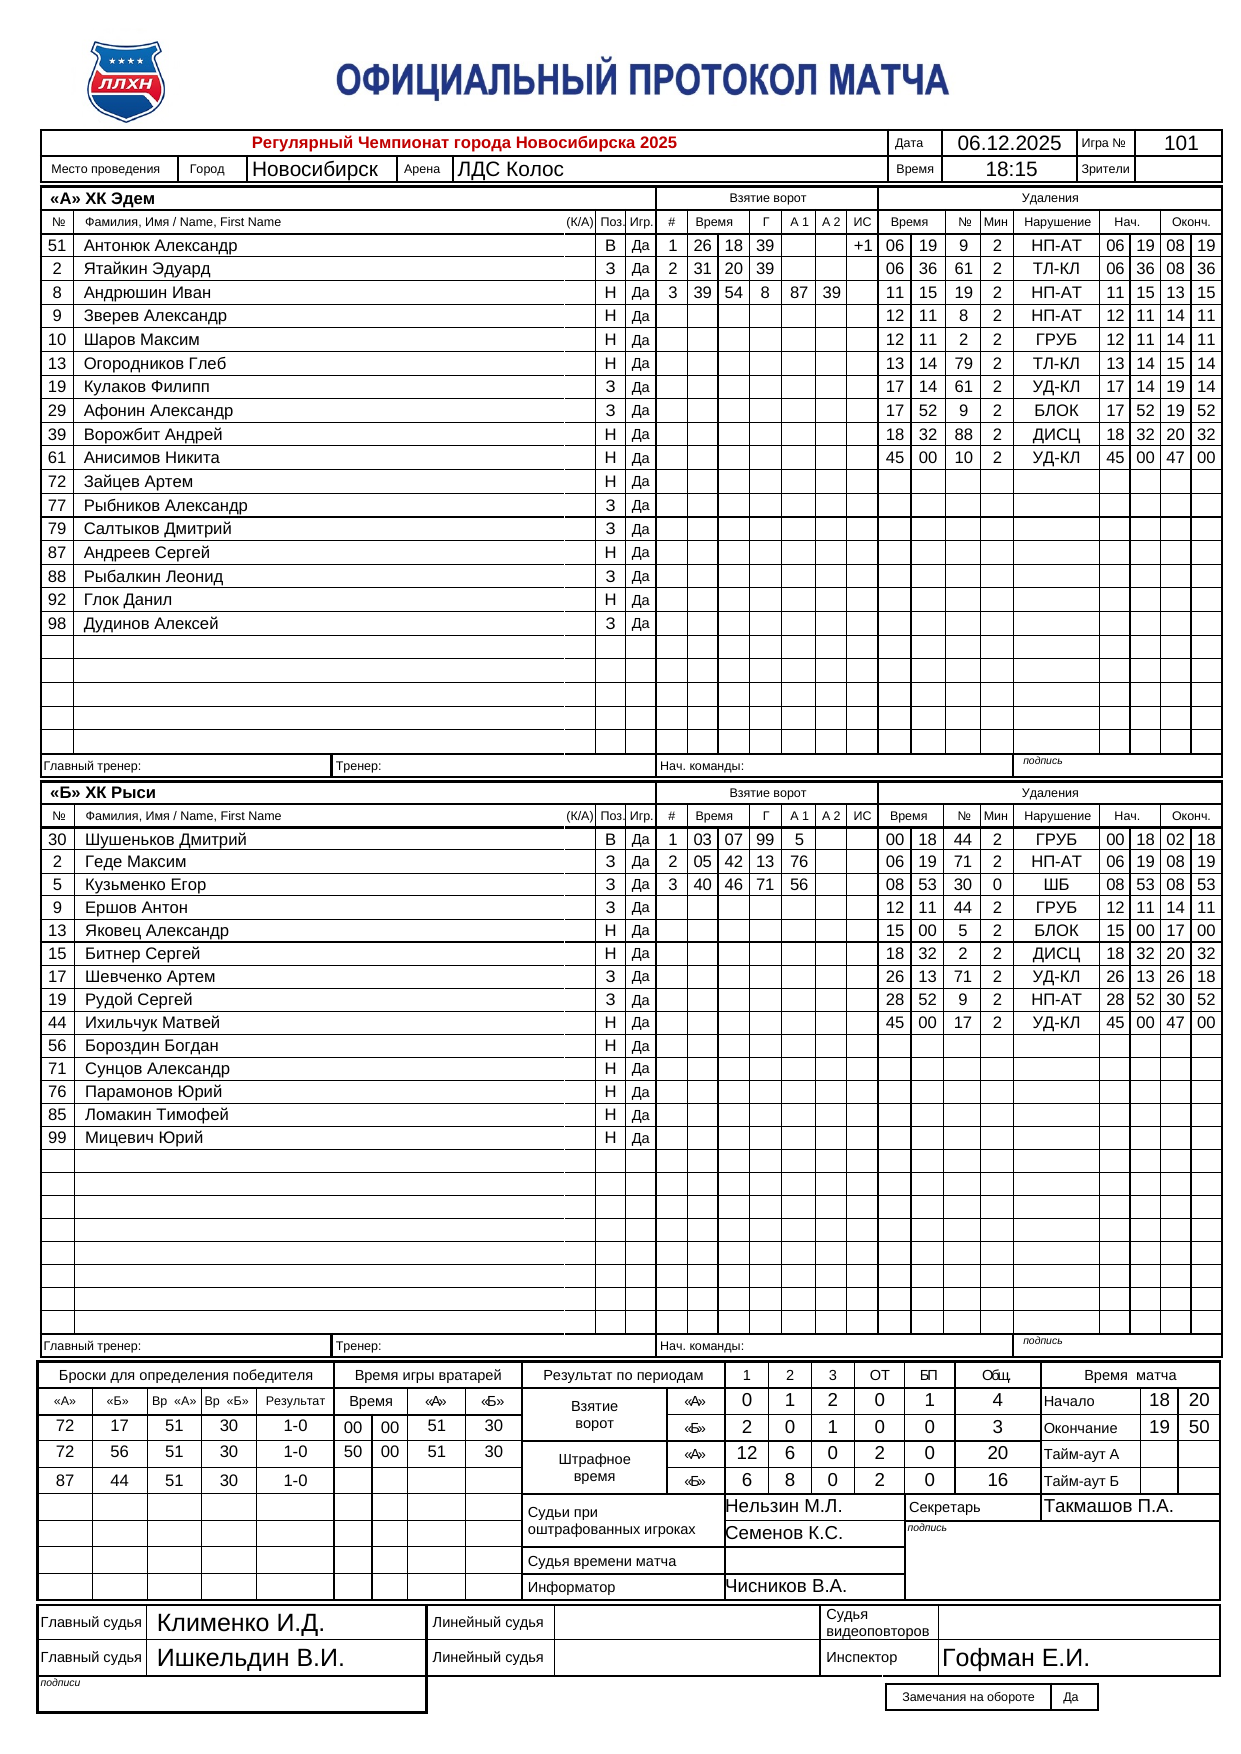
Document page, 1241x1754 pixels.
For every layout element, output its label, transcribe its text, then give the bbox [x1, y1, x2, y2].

table_cell [596, 707, 625, 729]
table_cell [847, 281, 877, 303]
table_cell [688, 1012, 717, 1033]
table_cell [1014, 1058, 1099, 1079]
table_cell [879, 541, 910, 564]
table_cell [946, 565, 980, 587]
table_cell [1014, 683, 1099, 706]
table_cell 56 [42, 1035, 74, 1057]
table_cell 13 [750, 850, 781, 872]
table_cell [946, 541, 980, 564]
table_cell [847, 588, 877, 611]
table_cell Игр. [626, 211, 655, 233]
table_cell 36 [1131, 257, 1160, 280]
table_cell Место проведения [42, 157, 177, 181]
table_cell [847, 399, 877, 422]
table_cell [1131, 1058, 1160, 1079]
table_cell [719, 896, 749, 918]
table_cell 17 [1100, 376, 1129, 398]
table_header 06.12.2025 [943, 131, 1076, 155]
table_cell [657, 565, 687, 587]
table_cell [428, 1677, 882, 1711]
table_cell [1014, 541, 1099, 564]
table_cell Н [596, 470, 625, 493]
table_header 3 [812, 1363, 854, 1387]
table_cell [981, 730, 1013, 753]
table_cell 30 [944, 874, 980, 895]
table_cell [946, 470, 980, 493]
table_cell [565, 874, 595, 895]
table_cell [42, 1311, 74, 1333]
table_cell Да [626, 1104, 655, 1126]
table_cell [1014, 707, 1099, 729]
table_cell 76 [782, 850, 815, 872]
table_cell [1192, 565, 1221, 587]
table_cell Нельзин М.Л. [726, 1495, 904, 1520]
table_cell Гофман Е.И. [939, 1640, 1219, 1675]
table_cell 10 [42, 328, 73, 351]
table_cell [657, 494, 687, 516]
table_cell 87 [782, 281, 815, 303]
table_cell [148, 1574, 201, 1599]
table_cell 2 [981, 235, 1013, 256]
table_cell «А» [39, 1389, 92, 1413]
table_cell З [596, 612, 625, 634]
table_cell [657, 920, 687, 941]
table_cell [565, 305, 595, 327]
table_cell [944, 1173, 980, 1195]
table_cell [657, 399, 687, 422]
table_cell [466, 1468, 521, 1493]
table_cell [257, 1574, 333, 1599]
table_cell А 2 [816, 805, 846, 826]
table_cell [879, 470, 910, 493]
table_cell [466, 1494, 521, 1520]
table_cell [1161, 1196, 1190, 1218]
table_cell [750, 305, 781, 327]
table_cell [847, 730, 877, 753]
table_cell 11 [879, 281, 910, 303]
table_cell [688, 989, 717, 1011]
table_cell [596, 1242, 625, 1264]
table_cell Андрюшин Иван [74, 281, 564, 303]
table_cell 00 [879, 829, 910, 849]
table_cell [816, 920, 846, 941]
table_cell Н [596, 920, 625, 941]
table_cell [981, 588, 1013, 611]
table_cell [1192, 1173, 1221, 1195]
table_cell Нач. команды: [657, 755, 1012, 776]
table_cell Мин [981, 805, 1013, 826]
table_header Игра № [1078, 131, 1134, 155]
table_cell [1131, 470, 1160, 493]
table_cell [782, 612, 815, 634]
table_cell [1192, 1035, 1221, 1057]
table_cell 45 [1100, 1012, 1129, 1033]
table_cell [657, 328, 687, 351]
table_cell [1131, 518, 1160, 540]
table_cell [981, 1127, 1013, 1149]
table_cell 11 [1131, 896, 1160, 918]
table_cell [912, 636, 945, 658]
table_cell [626, 636, 655, 658]
table_cell [782, 588, 815, 611]
table_cell Секретарь [906, 1495, 1040, 1520]
table_cell [42, 1265, 74, 1287]
table_cell Г [750, 211, 781, 233]
table_cell 39 [750, 257, 781, 280]
table_cell [847, 874, 877, 895]
table_cell 15 [42, 943, 74, 964]
table_cell [596, 1311, 625, 1333]
table_cell [373, 1574, 407, 1599]
table_cell [42, 730, 73, 753]
table_cell [657, 943, 687, 964]
table_cell [1131, 659, 1160, 682]
table_cell [946, 659, 980, 682]
table_cell [1141, 1468, 1177, 1493]
table_cell [1161, 518, 1190, 540]
table_cell 0 [905, 1468, 954, 1493]
table_cell 40 [688, 874, 717, 895]
table_cell [1100, 683, 1129, 706]
table_cell [879, 565, 910, 587]
table_cell [816, 352, 846, 374]
table_cell [750, 376, 781, 398]
table_cell 0 [855, 1415, 904, 1440]
table_cell [847, 612, 877, 634]
table_cell [1161, 612, 1190, 634]
table_cell [257, 1494, 333, 1520]
table_cell Время [889, 157, 941, 181]
table_cell [1161, 470, 1190, 493]
table_cell 85 [42, 1104, 74, 1126]
table_cell [75, 1173, 564, 1195]
table_cell [981, 494, 1013, 516]
table_cell [750, 683, 781, 706]
table_cell [879, 707, 910, 729]
table_cell 00 [912, 446, 945, 469]
table_cell 5 [42, 874, 74, 895]
table_cell [750, 1035, 781, 1057]
table_cell 13 [1131, 966, 1160, 987]
table_cell [782, 943, 815, 964]
table_cell [981, 683, 1013, 706]
table_cell [939, 1606, 1219, 1639]
table_cell [657, 1127, 687, 1149]
table_cell Чисников В.А. [726, 1575, 904, 1599]
table_cell [912, 1058, 943, 1079]
table_cell 16 [956, 1468, 1040, 1493]
table_cell [657, 423, 687, 445]
table_header Время матча [1042, 1363, 1219, 1387]
table_cell [719, 920, 749, 941]
table_cell 32 [1131, 943, 1160, 964]
table_cell [565, 541, 595, 564]
table_cell [1161, 1104, 1190, 1126]
table_cell [1100, 707, 1129, 729]
table_cell [879, 1242, 910, 1264]
table_header Удаления [879, 783, 1221, 803]
table_cell 1-0 [257, 1416, 333, 1440]
table_cell Зрители [1078, 157, 1134, 181]
table_cell 2 [981, 943, 1013, 964]
table_cell 1-0 [257, 1441, 333, 1467]
table_cell А 2 [816, 211, 846, 233]
table_cell Фамилия, Имя / Name, First Name [74, 211, 565, 233]
table_cell [1192, 730, 1221, 753]
table_cell Рыбников Александр [74, 494, 564, 516]
table_cell [912, 1311, 943, 1333]
table_cell [719, 1081, 749, 1103]
table_cell Нач. команды: [657, 1335, 1012, 1356]
table_cell [879, 730, 910, 753]
table_cell [373, 1468, 407, 1493]
table_cell [1100, 1104, 1129, 1126]
table_cell [1100, 1150, 1129, 1172]
table_cell [1131, 1035, 1160, 1057]
table_cell [816, 446, 846, 469]
table_cell [202, 1521, 256, 1546]
table_cell [912, 659, 945, 682]
table_cell 2 [855, 1442, 904, 1467]
table_cell 32 [912, 423, 945, 445]
table_cell Главный судья [39, 1606, 146, 1639]
table_cell [879, 1035, 910, 1057]
table_cell [879, 683, 910, 706]
table_cell 2 [981, 896, 1013, 918]
table_cell 2 [981, 989, 1013, 1011]
table_cell [946, 683, 980, 706]
table_cell 51 [148, 1468, 201, 1493]
table_cell [657, 1311, 687, 1333]
table_cell [981, 1288, 1013, 1310]
table_cell 00 [1192, 1012, 1221, 1033]
table_cell [1192, 1265, 1221, 1287]
table_cell Глок Данил [74, 588, 564, 611]
table_cell [565, 494, 595, 516]
table_cell [565, 683, 595, 706]
table_cell 36 [912, 257, 945, 280]
table_cell 42 [719, 850, 749, 872]
table_cell [816, 683, 846, 706]
table_cell [879, 1288, 910, 1310]
table_cell [816, 874, 846, 895]
table_cell Нарушение [1014, 211, 1099, 233]
table_cell 2 [981, 328, 1013, 351]
table_cell 45 [879, 1012, 910, 1033]
table_cell [1192, 1081, 1221, 1103]
table_cell [657, 707, 687, 729]
table_cell [565, 659, 595, 682]
table_cell [688, 1242, 717, 1264]
table_cell [981, 1058, 1013, 1079]
table_cell [912, 494, 945, 516]
table_cell подпись [1014, 1335, 1221, 1356]
table_cell [626, 1196, 655, 1218]
table_cell [816, 399, 846, 422]
table_cell «А» [668, 1389, 724, 1413]
table_cell [981, 565, 1013, 587]
table_cell [750, 446, 781, 469]
table_cell 20 [1179, 1389, 1219, 1413]
table_cell [847, 920, 877, 941]
table_cell [944, 1058, 980, 1079]
table_cell [1131, 1081, 1160, 1103]
table_cell [782, 966, 815, 987]
table_cell Зайцев Артем [74, 470, 564, 493]
table_cell [1161, 1173, 1190, 1195]
table_cell [879, 494, 910, 516]
table_cell [1100, 1196, 1129, 1218]
table_cell [981, 659, 1013, 682]
table_cell Да [626, 541, 655, 564]
table_cell Да [626, 612, 655, 634]
table_cell 14 [1161, 305, 1190, 327]
table_cell [816, 896, 846, 918]
table_cell [1161, 1150, 1190, 1172]
table_header Да [1052, 1685, 1097, 1709]
table_cell [688, 636, 717, 658]
table_cell Сунцов Александр [75, 1058, 564, 1079]
table_cell ДИСЦ [1014, 943, 1099, 964]
table_cell [816, 730, 846, 753]
table_cell [782, 235, 815, 256]
table_cell 15 [1192, 281, 1221, 303]
table_cell [782, 541, 815, 564]
table_cell [750, 494, 781, 516]
table_cell [816, 1173, 846, 1195]
table_cell [879, 1127, 910, 1149]
table_cell Да [626, 1012, 655, 1033]
table_cell 18 [1192, 829, 1221, 849]
table_cell [626, 1288, 655, 1310]
table_cell 47 [1161, 446, 1190, 469]
table_cell [1014, 1127, 1099, 1149]
table_cell [335, 1547, 371, 1573]
table_cell [946, 588, 980, 611]
table_cell 19 [1192, 850, 1221, 872]
table_cell Начало [1042, 1389, 1140, 1413]
table_cell [596, 1265, 625, 1287]
table_cell 2 [981, 305, 1013, 327]
table_cell 13 [42, 352, 73, 374]
table_cell [565, 850, 595, 872]
table_cell 12 [726, 1442, 768, 1467]
table_cell [879, 1265, 910, 1287]
table_cell [847, 1150, 877, 1172]
table_cell [847, 328, 877, 351]
table_cell [565, 730, 595, 753]
table_cell 71 [750, 874, 781, 895]
table_cell Нарушение [1014, 805, 1099, 826]
table_cell [847, 541, 877, 564]
table_cell [565, 1219, 595, 1241]
table_cell [1131, 707, 1160, 729]
table_cell Игр. [626, 805, 655, 826]
table_cell [408, 1574, 465, 1599]
table_cell [42, 1219, 74, 1241]
table_cell [750, 1242, 781, 1264]
table_cell [782, 518, 815, 540]
table_cell [565, 1104, 595, 1126]
table_cell 2 [981, 257, 1013, 280]
table_cell [75, 1311, 564, 1333]
table_cell «Б» [93, 1389, 147, 1413]
table_cell [750, 588, 781, 611]
table_cell [688, 328, 717, 351]
table_cell 52 [1131, 989, 1160, 1011]
table_cell 19 [912, 850, 943, 872]
table_cell [719, 305, 749, 327]
table_cell 18 [879, 423, 910, 445]
table_cell [42, 683, 73, 706]
table_cell [912, 1196, 943, 1218]
table_cell [1099, 1682, 1220, 1711]
table_cell [1161, 588, 1190, 611]
table_cell [1100, 565, 1129, 587]
table_cell [626, 1311, 655, 1333]
table_cell [1014, 1288, 1099, 1310]
table_cell 99 [750, 829, 781, 849]
table_cell [1161, 1081, 1190, 1103]
table_cell З [596, 850, 625, 872]
table_cell [596, 1196, 625, 1218]
table_cell [782, 565, 815, 587]
table_cell [719, 1196, 749, 1218]
table_cell [1131, 1311, 1160, 1333]
table_cell [257, 1521, 333, 1546]
table_cell [688, 1058, 717, 1079]
table_cell [657, 470, 687, 493]
table_cell Главный судья [39, 1640, 146, 1675]
table_cell [782, 1104, 815, 1126]
table_cell Шевченко Артем [75, 966, 564, 987]
table_cell [944, 1288, 980, 1310]
table_cell [847, 989, 877, 1011]
table_cell [93, 1521, 147, 1546]
table_cell # [657, 211, 687, 233]
table_cell [565, 829, 595, 849]
table_cell [1014, 1104, 1099, 1126]
table_cell 51 [42, 235, 73, 256]
table_cell [1161, 636, 1190, 658]
table_cell [565, 966, 595, 987]
table_cell 2 [981, 446, 1013, 469]
table_cell [944, 1081, 980, 1103]
table_cell З [596, 565, 625, 587]
table_cell [657, 305, 687, 327]
table_cell Анисимов Никита [74, 446, 564, 469]
table_cell УД-КЛ [1014, 376, 1099, 398]
table_cell [944, 1265, 980, 1287]
table_cell [565, 1196, 595, 1218]
table_cell [782, 920, 815, 941]
table_cell [944, 1127, 980, 1149]
table_cell 0 [769, 1415, 811, 1440]
table_cell 2 [981, 966, 1013, 987]
table_cell [816, 1311, 846, 1333]
table_cell Кузьменко Егор [75, 874, 564, 895]
table_cell 9 [42, 896, 74, 918]
table_cell А 1 [782, 211, 815, 233]
table_cell [719, 1265, 749, 1287]
table_cell [657, 896, 687, 918]
table_cell [74, 683, 564, 706]
table_cell 20 [1161, 423, 1190, 445]
table_cell [912, 1219, 943, 1241]
table_cell [657, 612, 687, 634]
table_cell [816, 423, 846, 445]
table_cell [657, 1081, 687, 1103]
table_cell УД-КЛ [1014, 966, 1099, 987]
table_cell Огородников Глеб [74, 352, 564, 374]
table_cell 00 [335, 1416, 371, 1440]
table_cell подпись [1014, 755, 1221, 776]
table_cell 9 [42, 305, 73, 327]
table_cell [750, 352, 781, 374]
table_cell [782, 494, 815, 516]
table_cell [657, 1173, 687, 1195]
table_cell 61 [946, 376, 980, 398]
table_cell 06 [879, 257, 910, 280]
table_cell [74, 730, 564, 753]
table_cell 2 [981, 850, 1013, 872]
table_cell 08 [1161, 874, 1190, 895]
table_cell [847, 257, 877, 280]
table_cell 2 [657, 850, 687, 872]
table_cell Оконч. [1161, 211, 1221, 233]
table_cell [626, 1265, 655, 1287]
table_cell [1192, 494, 1221, 516]
table_cell [981, 1173, 1013, 1195]
table_cell [1192, 541, 1221, 564]
table_cell Н [596, 328, 625, 351]
table_cell [981, 707, 1013, 729]
table_cell [981, 470, 1013, 493]
table_cell [93, 1574, 147, 1599]
table_cell 92 [42, 588, 73, 611]
table_cell 76 [42, 1081, 74, 1103]
table_cell [565, 943, 595, 964]
table_cell [750, 399, 781, 422]
table_cell [847, 518, 877, 540]
table_cell [816, 636, 846, 658]
table_cell [1131, 1242, 1160, 1264]
table_cell 0 [812, 1468, 854, 1493]
table_cell Да [626, 352, 655, 374]
table_cell З [596, 966, 625, 987]
table_cell Поз. [596, 805, 625, 826]
table_cell [1014, 1035, 1099, 1057]
table_cell [657, 518, 687, 540]
table_cell [879, 659, 910, 682]
table_cell [626, 1173, 655, 1195]
table_cell [816, 1127, 846, 1149]
table_cell 08 [1100, 874, 1129, 895]
table_cell [1014, 494, 1099, 516]
table_cell 52 [1131, 399, 1160, 422]
table_cell Арена [398, 157, 452, 181]
table_cell 79 [946, 352, 980, 374]
table_cell [39, 1547, 92, 1573]
table_cell [816, 1058, 846, 1079]
table_cell Тайм-аут Б [1042, 1468, 1140, 1493]
table_cell Н [596, 305, 625, 327]
table_cell [657, 376, 687, 398]
table_cell Да [626, 1081, 655, 1103]
table_cell [782, 636, 815, 658]
table_cell [879, 1104, 910, 1126]
table_cell [688, 1265, 717, 1287]
table_cell [1014, 1196, 1099, 1218]
table_cell [688, 565, 717, 587]
table_cell [688, 966, 717, 987]
table_cell [1100, 1035, 1129, 1057]
table_cell +1 [847, 235, 877, 256]
table_cell 06 [879, 235, 910, 256]
table_cell 53 [912, 874, 943, 895]
table_cell [688, 423, 717, 445]
table_cell 26 [1161, 966, 1190, 987]
table_cell 28 [879, 989, 910, 1011]
table_cell [1161, 541, 1190, 564]
table_cell 2 [944, 943, 980, 964]
table_cell «А» [668, 1442, 724, 1467]
table_cell [408, 1521, 465, 1546]
table_cell З [596, 257, 625, 280]
table_cell [750, 612, 781, 634]
table_cell [688, 896, 717, 918]
table_cell [1131, 1150, 1160, 1172]
table_cell 30 [202, 1441, 256, 1467]
table_cell [688, 446, 717, 469]
table_cell [688, 1311, 717, 1333]
table_cell [42, 1150, 74, 1172]
table_cell [1161, 1058, 1190, 1079]
table_cell Тайм-аут А [1042, 1441, 1140, 1467]
table_cell 71 [944, 850, 980, 872]
table_cell [466, 1521, 521, 1546]
table_cell 00 [1100, 829, 1129, 849]
table_cell [657, 1196, 687, 1218]
table_cell [816, 612, 846, 634]
table_cell [39, 1521, 92, 1546]
table_cell [1131, 588, 1160, 611]
table_cell [565, 376, 595, 398]
table_cell Вр «Б» [202, 1389, 256, 1413]
table_cell [782, 305, 815, 327]
table_cell [750, 541, 781, 564]
table_cell 32 [1192, 943, 1221, 964]
table_cell [1161, 1219, 1190, 1241]
table_cell [981, 1081, 1013, 1103]
table_cell [1014, 1219, 1099, 1241]
table_cell [719, 1127, 749, 1149]
table_cell [42, 1242, 74, 1264]
table_cell [816, 565, 846, 587]
table_cell Н [596, 588, 625, 611]
table_cell [912, 1035, 943, 1057]
table_cell [847, 305, 877, 327]
table_cell 2 [981, 423, 1013, 445]
table_cell 00 [1131, 1012, 1160, 1033]
table_header Время игры вратарей [335, 1363, 521, 1387]
table_cell [75, 1242, 564, 1264]
table_cell Главный тренер: [42, 1335, 330, 1356]
table_cell Н [596, 446, 625, 469]
table_cell 14 [1161, 896, 1190, 918]
table_cell [688, 1196, 717, 1218]
table_cell 47 [1161, 1012, 1190, 1033]
table_cell [688, 376, 717, 398]
table_header Регулярный Чемпионат города Новосибирска 2025 [42, 131, 887, 155]
table_cell № [946, 211, 980, 233]
table_cell [373, 1547, 407, 1573]
table_cell [879, 1219, 910, 1241]
table_cell 32 [1131, 423, 1160, 445]
table_cell [816, 1242, 846, 1264]
table_cell 2 [42, 850, 74, 872]
table_cell [74, 707, 564, 729]
table_cell 19 [1161, 376, 1190, 398]
table_cell [39, 1574, 92, 1599]
table_cell 2 [981, 829, 1013, 849]
table_cell 46 [719, 874, 749, 895]
table_cell [750, 518, 781, 540]
table_cell [750, 1058, 781, 1079]
table_cell [1179, 1441, 1219, 1467]
table_cell [912, 1081, 943, 1103]
table_cell [596, 683, 625, 706]
table_cell 56 [782, 874, 815, 895]
table_cell [1100, 612, 1129, 634]
table_cell [565, 920, 595, 941]
table_cell № [944, 805, 980, 826]
table_cell [565, 470, 595, 493]
table_cell [847, 1058, 877, 1079]
table_cell [657, 1265, 687, 1287]
table_cell 17 [42, 966, 74, 987]
table_cell [1161, 1127, 1190, 1149]
table_cell [719, 1104, 749, 1126]
table_cell Андреев Сергей [74, 541, 564, 564]
table_cell «Б » [466, 1389, 521, 1413]
table_cell [847, 494, 877, 516]
table_cell [1141, 1441, 1177, 1467]
table_cell [750, 1265, 781, 1287]
table_cell З [596, 896, 625, 918]
table_cell Н [596, 1127, 625, 1149]
table_cell 61 [42, 446, 73, 469]
table_cell Окончание [1042, 1415, 1140, 1440]
table_cell Нач. [1100, 211, 1160, 233]
table_cell [1100, 659, 1129, 682]
table_cell [847, 470, 877, 493]
table_cell [719, 659, 749, 682]
table_cell 2 [981, 376, 1013, 398]
table_cell [1161, 683, 1190, 706]
table_cell [688, 541, 717, 564]
table_cell [335, 1468, 371, 1493]
table_cell [565, 423, 595, 445]
table_cell Судьи при оштрафованных игроках [523, 1495, 724, 1546]
table_cell Такмашов П.А. [1042, 1495, 1219, 1520]
table_cell ДИСЦ [1014, 423, 1099, 445]
table_cell ГРУБ [1014, 896, 1099, 918]
table_cell 06 [1100, 850, 1129, 872]
table_cell 14 [912, 352, 945, 374]
table_cell [335, 1521, 371, 1546]
table_cell [912, 1127, 943, 1149]
table_cell [750, 1311, 781, 1333]
table_cell [688, 612, 717, 634]
table_cell [750, 1288, 781, 1310]
table_cell Да [626, 829, 655, 849]
table_cell Геде Максим [75, 850, 564, 872]
table_header 101 [1136, 131, 1221, 155]
table_cell НП-АТ [1014, 305, 1099, 327]
table_cell [719, 683, 749, 706]
table_cell Оконч. [1161, 805, 1221, 826]
table_cell [912, 1265, 943, 1287]
table_cell [596, 1150, 625, 1172]
table_cell [1131, 494, 1160, 516]
table_cell 1 [905, 1389, 954, 1413]
table_cell [847, 1035, 877, 1057]
table_cell 12 [879, 896, 910, 918]
table_cell [42, 636, 73, 658]
table_cell [1100, 1058, 1129, 1079]
table_cell Судья видеоповторов [821, 1606, 938, 1639]
table_cell Результат [257, 1389, 333, 1413]
table_cell 52 [1192, 989, 1221, 1011]
table_cell Дудинов Алексей [74, 612, 564, 634]
table_cell 88 [946, 423, 980, 445]
table_cell [1014, 612, 1099, 634]
table_cell Информатор [523, 1575, 724, 1599]
table_cell [565, 1173, 595, 1195]
table_cell ШБ [1014, 874, 1099, 895]
table_cell [688, 1219, 717, 1241]
table_header Взятие ворот [657, 783, 877, 803]
table_cell [782, 257, 815, 280]
table_cell [1131, 541, 1160, 564]
table_cell [565, 518, 595, 540]
table_cell [847, 1242, 877, 1264]
table_cell [946, 730, 980, 753]
table_cell З [596, 494, 625, 516]
table_cell [847, 1311, 877, 1333]
table_cell [719, 588, 749, 611]
table_cell [946, 636, 980, 658]
table_cell 15 [912, 281, 945, 303]
table_cell [565, 1012, 595, 1033]
table_cell [816, 707, 846, 729]
table_cell [1014, 1242, 1099, 1264]
table_cell [1100, 1127, 1129, 1149]
table_cell [466, 1547, 521, 1573]
table_cell [816, 1012, 846, 1033]
table_cell [782, 446, 815, 469]
table_cell [946, 612, 980, 634]
table_cell 17 [93, 1416, 147, 1440]
table_cell 14 [1192, 352, 1221, 374]
table_cell 00 [373, 1416, 407, 1440]
table_cell 51 [148, 1441, 201, 1467]
table_cell [1131, 1196, 1160, 1218]
table_cell [596, 1219, 625, 1241]
table_cell Да [626, 494, 655, 516]
table_cell Бороздин Богдан [75, 1035, 564, 1057]
table_cell 52 [912, 989, 943, 1011]
table_cell [750, 423, 781, 445]
table_cell [565, 989, 595, 1011]
table_cell [1131, 683, 1160, 706]
table_cell [750, 328, 781, 351]
table_cell [1014, 636, 1099, 658]
table_cell Ломакин Тимофей [75, 1104, 564, 1126]
table_cell [93, 1494, 147, 1520]
table_cell [782, 423, 815, 445]
table_cell [1192, 1311, 1221, 1333]
table_cell [719, 541, 749, 564]
table_cell [75, 1265, 564, 1287]
table_cell Да [626, 518, 655, 540]
table_cell [944, 1150, 980, 1172]
table_cell [981, 1242, 1013, 1264]
table_cell [74, 659, 564, 682]
table_cell 00 [1192, 446, 1221, 469]
table_cell [847, 659, 877, 682]
table_cell [816, 829, 846, 849]
table_cell [1192, 1219, 1221, 1241]
table_cell [75, 1219, 564, 1241]
table_cell # [657, 805, 687, 826]
table_cell 03 [688, 829, 717, 849]
table_cell Семенов К.С. [726, 1521, 904, 1546]
table_cell Да [626, 376, 655, 398]
table_cell [847, 1081, 877, 1103]
table_cell [565, 636, 595, 658]
table_cell [782, 896, 815, 918]
table_cell 11 [912, 328, 945, 351]
table_cell [1192, 1242, 1221, 1264]
table_cell [847, 1173, 877, 1195]
table_cell 28 [1100, 989, 1129, 1011]
table_cell [981, 1311, 1013, 1333]
table_cell ИС [847, 211, 877, 233]
table_cell Время [688, 805, 749, 826]
table_cell [816, 1219, 846, 1241]
table_cell [750, 636, 781, 658]
table_cell [466, 1574, 521, 1599]
table_cell [596, 730, 625, 753]
table_cell 32 [1192, 423, 1221, 445]
table_cell БЛОК [1014, 399, 1099, 422]
table_cell [912, 470, 945, 493]
table_cell 8 [750, 281, 781, 303]
table_cell 26 [1100, 966, 1129, 987]
table_cell [912, 1173, 943, 1195]
table_cell [782, 1242, 815, 1264]
table_cell [847, 423, 877, 445]
table_cell 18 [912, 829, 943, 849]
table_cell 15 [1100, 920, 1129, 941]
table_cell [688, 1035, 717, 1057]
table_cell 08 [1161, 235, 1190, 256]
table_cell [912, 565, 945, 587]
table_cell 32 [912, 943, 943, 964]
table_cell [1014, 1311, 1099, 1333]
table_cell 15 [879, 920, 910, 941]
table_cell 61 [946, 257, 980, 280]
table_cell [847, 896, 877, 918]
table_cell ТЛ-КЛ [1014, 257, 1099, 280]
table_cell [657, 1288, 687, 1310]
table_cell Зверев Александр [74, 305, 564, 327]
table_cell [782, 470, 815, 493]
table_cell [1100, 470, 1129, 493]
table_cell [1014, 518, 1099, 540]
table_cell 12 [879, 305, 910, 327]
table_cell [847, 683, 877, 706]
table_cell 0 [726, 1389, 768, 1413]
table_cell [688, 352, 717, 374]
table_cell [750, 565, 781, 587]
table_cell [1192, 1058, 1221, 1079]
table_cell [782, 328, 815, 351]
table_cell 5 [782, 829, 815, 849]
table_cell 14 [1131, 376, 1160, 398]
table_header Удаления [879, 188, 1221, 209]
table_cell [782, 1150, 815, 1172]
table_cell 77 [42, 494, 73, 516]
table_cell [782, 1288, 815, 1310]
table_cell [688, 470, 717, 493]
table_cell [981, 518, 1013, 540]
table_cell [719, 943, 749, 964]
table_cell [816, 1150, 846, 1172]
table_cell Н [596, 1035, 625, 1057]
table_cell [202, 1574, 256, 1599]
table_cell [719, 730, 749, 753]
table_cell 06 [1100, 257, 1129, 280]
table_cell А 1 [782, 805, 815, 826]
table_cell [688, 920, 717, 941]
table_cell [981, 1104, 1013, 1126]
table_cell «Б» [668, 1415, 724, 1440]
table_cell [1014, 588, 1099, 611]
table_cell [565, 1081, 595, 1103]
table_cell НП-АТ [1014, 989, 1099, 1011]
table_cell [657, 1219, 687, 1241]
table_cell [74, 636, 564, 658]
table_cell [1131, 1104, 1160, 1126]
table_cell [335, 1494, 371, 1520]
table_cell 05 [688, 850, 717, 872]
table_cell [75, 1150, 564, 1172]
table_cell 19 [42, 376, 73, 398]
table_cell Н [596, 1081, 625, 1103]
table_cell [1014, 1265, 1099, 1287]
table_cell 18 [879, 943, 910, 964]
table_cell [782, 1311, 815, 1333]
table_cell [1100, 541, 1129, 564]
table_cell [816, 850, 846, 872]
table_cell 98 [42, 612, 73, 634]
table_cell 71 [944, 966, 980, 987]
table_cell 08 [879, 874, 910, 895]
table_cell [816, 470, 846, 493]
table_cell [1161, 1242, 1190, 1264]
table_cell 18:15 [943, 157, 1076, 181]
table_cell [816, 1288, 846, 1310]
table_cell [879, 1081, 910, 1103]
table_cell 06 [1100, 235, 1129, 256]
table_cell [944, 1196, 980, 1218]
table_cell [657, 352, 687, 374]
table_cell Да [626, 874, 655, 895]
table_cell [816, 257, 846, 280]
table_cell [750, 1012, 781, 1033]
table_cell Шаров Максим [74, 328, 564, 351]
table_cell 2 [981, 352, 1013, 374]
table_cell [879, 588, 910, 611]
table_cell [688, 659, 717, 682]
table_cell [944, 1242, 980, 1264]
table_cell [1100, 1081, 1129, 1103]
table_cell [750, 1219, 781, 1241]
table_cell З [596, 874, 625, 895]
table_cell [1161, 494, 1190, 516]
table_cell 79 [42, 518, 73, 540]
table_cell 54 [719, 281, 749, 303]
table_cell [565, 352, 595, 374]
table_cell [816, 494, 846, 516]
table_cell [1192, 612, 1221, 634]
table_cell Н [596, 281, 625, 303]
table_cell [750, 659, 781, 682]
table_cell [782, 707, 815, 729]
table_cell [847, 446, 877, 469]
table_cell 3 [956, 1415, 1040, 1440]
table_cell [657, 659, 687, 682]
table_cell 15 [1131, 281, 1160, 303]
table_cell 14 [1192, 376, 1221, 398]
table_cell 6 [769, 1442, 811, 1467]
table_cell 30 [42, 829, 74, 849]
table_cell [1100, 518, 1129, 540]
table_cell [626, 1242, 655, 1264]
table_cell 00 [912, 920, 943, 941]
table_cell 1 [657, 235, 687, 256]
table_cell [1014, 1173, 1099, 1195]
table_cell [565, 281, 595, 303]
table_cell Да [626, 305, 655, 327]
table_cell [816, 1196, 846, 1218]
table_cell [1161, 1035, 1190, 1057]
table_cell [688, 518, 717, 540]
table_cell Н [596, 1058, 625, 1079]
table_cell [565, 707, 595, 729]
table_cell [981, 1196, 1013, 1218]
table_cell [688, 494, 717, 516]
table_cell 87 [39, 1468, 92, 1493]
table_cell [1014, 659, 1099, 682]
table_cell 44 [93, 1468, 147, 1493]
table_cell [750, 1173, 781, 1195]
table_cell ЛДС Колос [454, 157, 887, 181]
table_cell 20 [719, 257, 749, 280]
table_cell 44 [944, 829, 980, 849]
table_cell З [596, 376, 625, 398]
table_cell [565, 565, 595, 587]
table_cell [847, 1265, 877, 1287]
table_cell Вр «А» [148, 1389, 201, 1413]
table_cell 13 [1161, 281, 1190, 303]
table_cell 36 [1192, 257, 1221, 280]
table_cell 12 [1100, 896, 1129, 918]
table_cell [1131, 730, 1160, 753]
table_cell Да [626, 446, 655, 469]
table_cell [408, 1494, 465, 1520]
table_cell Линейный судья [428, 1640, 554, 1675]
table_cell [719, 1035, 749, 1057]
table_cell 44 [944, 896, 980, 918]
table_cell [688, 1104, 717, 1126]
table_cell Салтыков Дмитрий [74, 518, 564, 540]
table_cell Линейный судья [428, 1606, 554, 1639]
table_cell [981, 1265, 1013, 1287]
table_cell [847, 966, 877, 987]
table_cell [1100, 1219, 1129, 1241]
table_cell [719, 518, 749, 540]
table_cell [816, 305, 846, 327]
table_cell [565, 399, 595, 422]
table_cell НП-АТ [1014, 281, 1099, 303]
table_cell [1192, 470, 1221, 493]
table_cell Время [335, 1389, 407, 1413]
table_cell 26 [879, 966, 910, 987]
table_cell [1161, 659, 1190, 682]
table_cell 18 [719, 235, 749, 256]
table_cell Ворожбит Андрей [74, 423, 564, 445]
table_cell [719, 989, 749, 1011]
table_cell 19 [1192, 235, 1221, 256]
table_cell [719, 352, 749, 374]
table_cell 19 [1131, 235, 1160, 256]
table_cell БЛОК [1014, 920, 1099, 941]
table_cell [39, 1494, 92, 1520]
table_cell [879, 636, 910, 658]
table_cell 11 [912, 896, 943, 918]
table_header Дата [889, 131, 941, 155]
table_cell Рыбалкин Леонид [74, 565, 564, 587]
table_cell [719, 1242, 749, 1264]
table_cell [816, 989, 846, 1011]
table_cell [596, 659, 625, 682]
table_cell Штрафное время [523, 1442, 666, 1493]
table_cell [719, 423, 749, 445]
table_cell [912, 1288, 943, 1310]
table_cell [912, 541, 945, 564]
table_cell 2 [812, 1389, 854, 1413]
table_header Броски для определения победителя [39, 1363, 333, 1387]
table_cell Антонюк Александр [74, 235, 564, 256]
table_cell 17 [879, 399, 910, 422]
table_cell [782, 1035, 815, 1057]
table_cell [912, 707, 945, 729]
table_cell [782, 1173, 815, 1195]
table_cell [688, 1288, 717, 1310]
table_cell [1100, 1311, 1129, 1333]
table_cell 87 [42, 541, 73, 564]
table_cell Тренер: [333, 755, 655, 776]
table_cell [688, 1150, 717, 1172]
table_cell Фамилия, Имя / Name, First Name [75, 805, 565, 826]
table_cell [719, 1311, 749, 1333]
table_cell «Б» [668, 1468, 724, 1493]
table_cell [750, 707, 781, 729]
table_cell [657, 588, 687, 611]
table_cell 53 [1192, 874, 1221, 895]
table_cell [912, 683, 945, 706]
table_cell [657, 636, 687, 658]
table_cell [782, 399, 815, 422]
table_cell [912, 1150, 943, 1172]
table_cell 29 [42, 399, 73, 422]
table_cell 17 [1100, 399, 1129, 422]
table_cell Да [626, 281, 655, 303]
table_cell З [596, 989, 625, 1011]
table_cell [782, 1058, 815, 1079]
table_cell 56 [93, 1441, 147, 1467]
table_header 1 [726, 1363, 768, 1387]
table_cell 99 [42, 1127, 74, 1149]
table_cell 14 [1161, 328, 1190, 351]
table_cell 51 [408, 1416, 465, 1440]
table_cell [847, 829, 877, 849]
table_cell № [42, 805, 74, 826]
table_cell 06 [879, 850, 910, 872]
table_cell [879, 1196, 910, 1218]
table_cell [946, 518, 980, 540]
table_cell 5 [944, 920, 980, 941]
table_cell Нач. [1100, 805, 1160, 826]
table_cell 11 [1100, 281, 1129, 303]
table_cell 00 [912, 1012, 943, 1033]
table_cell [1192, 1196, 1221, 1218]
table_cell [847, 1219, 877, 1241]
table_cell Да [626, 850, 655, 872]
table_cell [946, 707, 980, 729]
table_cell 2 [981, 920, 1013, 941]
table_cell [847, 352, 877, 374]
table_cell Афонин Александр [74, 399, 564, 422]
table_cell [719, 376, 749, 398]
table_cell 30 [202, 1468, 256, 1493]
table_cell [1161, 730, 1190, 753]
table_cell 2 [657, 257, 687, 280]
table_cell [847, 1012, 877, 1033]
table_cell Шушеньков Дмитрий [75, 829, 564, 849]
table_cell [1014, 1081, 1099, 1103]
table_header «А» ХК Эдем [42, 188, 655, 209]
table_cell [816, 1265, 846, 1287]
table_cell [719, 1058, 749, 1079]
table_cell 39 [816, 281, 846, 303]
table_cell [847, 943, 877, 964]
table_cell [657, 1012, 687, 1033]
table_cell [750, 1127, 781, 1149]
table_cell В [596, 829, 625, 849]
table_cell подписи [39, 1677, 425, 1711]
table_cell Ихильчук Матвей [75, 1012, 564, 1033]
table_cell [626, 1219, 655, 1241]
table_cell № [42, 211, 73, 233]
table_cell [148, 1547, 201, 1573]
table_cell Да [626, 399, 655, 422]
table_cell 2 [855, 1468, 904, 1493]
table_cell [626, 683, 655, 706]
table_cell [148, 1521, 201, 1546]
table_cell 9 [946, 235, 980, 256]
table_cell [657, 730, 687, 753]
table_header 2 [769, 1363, 811, 1387]
table_cell Яковец Александр [75, 920, 564, 941]
table_cell Главный тренер: [42, 755, 330, 776]
table_cell Да [626, 1127, 655, 1149]
table_cell [1100, 588, 1129, 611]
table_cell [565, 1035, 595, 1057]
table_cell [657, 683, 687, 706]
table_cell [750, 989, 781, 1011]
table_cell 9 [946, 399, 980, 422]
table_cell 19 [42, 989, 74, 1011]
table_cell [1161, 707, 1190, 729]
table_cell [816, 659, 846, 682]
table_cell 12 [879, 328, 910, 351]
table_cell ГРУБ [1014, 829, 1099, 849]
table_cell [657, 1242, 687, 1264]
table_cell Да [626, 896, 655, 918]
table_cell [847, 850, 877, 872]
table_cell 17 [944, 1012, 980, 1033]
table_cell [555, 1606, 819, 1639]
table_cell Тренер: [333, 1335, 655, 1356]
table_cell Новосибирск [248, 157, 396, 181]
table_cell «А» [408, 1389, 465, 1413]
table_cell [1192, 659, 1221, 682]
table_cell ИС [847, 805, 877, 826]
table_cell Парамонов Юрий [75, 1081, 564, 1103]
table_cell 30 [466, 1441, 521, 1467]
table_cell 17 [879, 376, 910, 398]
table_cell 11 [912, 305, 945, 327]
table_cell 12 [1100, 305, 1129, 327]
table_cell [719, 470, 749, 493]
table_cell [1131, 1173, 1160, 1195]
table_cell Да [626, 565, 655, 587]
table_cell [782, 659, 815, 682]
table_cell [626, 707, 655, 729]
table_cell [750, 1150, 781, 1172]
table_cell [719, 399, 749, 422]
table_cell 13 [42, 920, 74, 941]
table_cell [816, 1104, 846, 1126]
table_cell [1192, 518, 1221, 540]
table_cell [1131, 636, 1160, 658]
table_cell [883, 1677, 1220, 1681]
table_cell [688, 1081, 717, 1103]
table_cell [719, 1219, 749, 1241]
table_cell Г [750, 805, 781, 826]
table_cell З [596, 518, 625, 540]
table_cell [1100, 730, 1129, 753]
table_cell Да [626, 920, 655, 941]
table_cell Инспектор [821, 1640, 938, 1675]
table_cell [202, 1494, 256, 1520]
table_cell 88 [42, 565, 73, 587]
table_cell Ишкельдин В.И. [147, 1640, 425, 1675]
table_cell [1192, 1288, 1221, 1310]
table_cell [565, 1311, 595, 1333]
table_cell 19 [1141, 1415, 1177, 1440]
table_cell [1136, 157, 1221, 181]
table_cell [1100, 1173, 1129, 1195]
table_cell 39 [42, 423, 73, 445]
table_cell ГРУБ [1014, 328, 1099, 351]
picture [5, 28, 1179, 129]
table_cell Н [596, 1104, 625, 1126]
table_cell [750, 896, 781, 918]
table_cell Да [626, 989, 655, 1011]
table_cell Судья времени матча [523, 1548, 724, 1573]
table_cell [1131, 1288, 1160, 1310]
table_cell [750, 920, 781, 941]
table_cell [1161, 1311, 1190, 1333]
table_cell [626, 1150, 655, 1172]
table_cell подпись [906, 1522, 1219, 1599]
table_cell 45 [1100, 446, 1129, 469]
table_cell [657, 1150, 687, 1172]
table_cell [1131, 1265, 1160, 1287]
table_cell Город [179, 157, 246, 181]
table_cell В [596, 235, 625, 256]
table_cell 71 [42, 1058, 74, 1079]
table_cell 39 [750, 235, 781, 256]
table_header ОТ [855, 1363, 904, 1387]
table_cell Мицевич Юрий [75, 1127, 564, 1149]
table_cell [657, 1035, 687, 1057]
table_cell [847, 636, 877, 658]
table_cell [912, 612, 945, 634]
table_cell 52 [912, 399, 945, 422]
table_cell [1131, 612, 1160, 634]
table_cell 13 [879, 352, 910, 374]
table_cell Да [626, 257, 655, 280]
table_cell 50 [335, 1441, 371, 1467]
table_cell Да [626, 235, 655, 256]
table_cell 2 [726, 1415, 768, 1440]
table_cell 0 [855, 1389, 904, 1413]
table_cell [750, 943, 781, 964]
table_cell [565, 446, 595, 469]
table_cell 30 [466, 1416, 521, 1440]
table_cell [1131, 565, 1160, 587]
table_cell 31 [688, 257, 717, 280]
table_cell [657, 966, 687, 987]
table_cell 1 [812, 1415, 854, 1440]
table_cell [944, 1104, 980, 1126]
table_cell [750, 730, 781, 753]
table_cell [202, 1547, 256, 1573]
table_cell [1131, 1219, 1160, 1241]
table_cell [1192, 1150, 1221, 1172]
table_cell [408, 1468, 465, 1493]
table_header БП [905, 1363, 954, 1387]
table_cell 18 [1131, 829, 1160, 849]
table_cell [782, 683, 815, 706]
table_cell 53 [1131, 874, 1160, 895]
table_cell 72 [39, 1416, 92, 1440]
table_cell 3 [657, 874, 687, 895]
table_cell [816, 235, 846, 256]
table_cell [879, 1150, 910, 1172]
table_cell [847, 1127, 877, 1149]
table_cell 6 [726, 1468, 768, 1493]
table_cell [42, 1173, 74, 1195]
table_cell 14 [912, 376, 945, 398]
table_cell [565, 257, 595, 280]
table_cell [946, 494, 980, 516]
table_cell З [596, 399, 625, 422]
table_cell 0 [905, 1415, 954, 1440]
table_cell [42, 659, 73, 682]
table_cell 2 [981, 281, 1013, 303]
table_cell 14 [1131, 352, 1160, 374]
table_cell [1131, 1127, 1160, 1149]
table_cell [657, 989, 687, 1011]
table_cell Кулаков Филипп [74, 376, 564, 398]
table_cell [750, 1196, 781, 1218]
table_cell [626, 730, 655, 753]
table_cell [1161, 565, 1190, 587]
table_cell Рудой Сергей [75, 989, 564, 1011]
table_cell [944, 1035, 980, 1057]
table_cell 2 [946, 328, 980, 351]
table_cell 30 [1161, 989, 1190, 1011]
table_cell [981, 541, 1013, 564]
table_cell 26 [688, 235, 717, 256]
table_cell [816, 1081, 846, 1103]
table_cell 45 [879, 446, 910, 469]
table_cell [816, 1035, 846, 1057]
table_cell [912, 518, 945, 540]
table_cell Н [596, 541, 625, 564]
table_cell [782, 1219, 815, 1241]
table_cell 52 [1192, 399, 1221, 422]
table_cell Да [626, 423, 655, 445]
table_cell [981, 1219, 1013, 1241]
table_cell [719, 707, 749, 729]
table_cell [596, 636, 625, 658]
table_cell [1161, 1288, 1190, 1310]
table_cell 72 [39, 1441, 92, 1467]
table_cell 18 [1100, 423, 1129, 445]
table_cell [657, 541, 687, 564]
table_header Взятие ворот [657, 188, 877, 209]
table_cell [782, 730, 815, 753]
table_cell 4 [956, 1389, 1040, 1413]
table_cell [1014, 470, 1099, 493]
table_cell [565, 1150, 595, 1172]
table_cell [912, 1242, 943, 1264]
table_cell [565, 1242, 595, 1264]
table_cell [879, 612, 910, 634]
table_cell 19 [1131, 850, 1160, 872]
table_cell [596, 1288, 625, 1310]
table_cell [816, 376, 846, 398]
table_cell [782, 376, 815, 398]
table_cell 15 [1161, 352, 1190, 374]
table_cell [565, 588, 595, 611]
table_cell [879, 518, 910, 540]
table_cell [1192, 636, 1221, 658]
table_header Замечания на обороте [887, 1685, 1050, 1709]
table_cell [912, 1104, 943, 1126]
table_cell [719, 966, 749, 987]
table_cell [1100, 1242, 1129, 1264]
table_cell 39 [688, 281, 717, 303]
table_cell 9 [944, 989, 980, 1011]
table_cell [847, 565, 877, 587]
table_cell УД-КЛ [1014, 1012, 1099, 1033]
table_cell [816, 328, 846, 351]
table_cell (К/А) [565, 211, 595, 233]
table_cell [565, 235, 595, 256]
table_cell [1192, 1104, 1221, 1126]
table_cell [719, 565, 749, 587]
table_cell [944, 1311, 980, 1333]
table_cell [408, 1547, 465, 1573]
table_cell [879, 1173, 910, 1195]
table_cell [816, 966, 846, 987]
table_cell [1192, 683, 1221, 706]
table_cell 00 [1131, 920, 1160, 941]
table_cell [1161, 1265, 1190, 1287]
table_cell [596, 1173, 625, 1195]
table_cell 30 [202, 1416, 256, 1440]
table_cell [719, 494, 749, 516]
table_cell [719, 612, 749, 634]
table_cell Н [596, 1012, 625, 1033]
table_cell [981, 1035, 1013, 1057]
table_cell [944, 1219, 980, 1241]
table_cell [555, 1640, 819, 1675]
table_cell 51 [148, 1416, 201, 1440]
table_cell 44 [42, 1012, 74, 1033]
table_cell Поз. [596, 211, 625, 233]
table_cell 10 [946, 446, 980, 469]
table_cell Да [626, 1058, 655, 1079]
table_header Общ. [956, 1363, 1040, 1387]
table_cell Да [626, 470, 655, 493]
table_cell [565, 1265, 595, 1287]
table_cell [1014, 730, 1099, 753]
table_cell Взятие ворот [523, 1389, 666, 1440]
table_cell 17 [1161, 920, 1190, 941]
table_cell [688, 683, 717, 706]
table_cell Да [626, 588, 655, 611]
table_cell 8 [42, 281, 73, 303]
table_cell Да [626, 966, 655, 987]
table_cell 2 [981, 399, 1013, 422]
table_cell 02 [1161, 829, 1190, 849]
table_cell 0 [905, 1442, 954, 1467]
table_cell [688, 588, 717, 611]
table_cell [565, 612, 595, 634]
table_cell Н [596, 943, 625, 964]
table_cell (К/А) [565, 805, 595, 826]
table_cell [373, 1494, 407, 1520]
table_cell 00 [1192, 920, 1221, 941]
table_cell [335, 1574, 371, 1599]
table_cell [719, 1173, 749, 1195]
table_cell УД-КЛ [1014, 446, 1099, 469]
table_cell [816, 943, 846, 964]
table_cell [782, 1081, 815, 1103]
table_cell [912, 730, 945, 753]
table_cell [847, 1288, 877, 1310]
table_cell [657, 1104, 687, 1126]
table_cell 51 [408, 1441, 465, 1467]
table_cell [657, 1058, 687, 1079]
table_cell 08 [1161, 850, 1190, 872]
table_cell [981, 1150, 1013, 1172]
table_cell [782, 989, 815, 1011]
table_cell 0 [981, 874, 1013, 895]
table_cell 1 [657, 829, 687, 849]
table_cell 11 [1192, 328, 1221, 351]
table_cell НП-АТ [1014, 850, 1099, 872]
table_cell [847, 376, 877, 398]
table_cell [750, 470, 781, 493]
table_cell [719, 636, 749, 658]
table_cell 11 [1131, 305, 1160, 327]
table_cell [1192, 707, 1221, 729]
table_cell 19 [1161, 399, 1190, 422]
table_cell НП-АТ [1014, 235, 1099, 256]
table_cell [719, 1150, 749, 1172]
table_cell [719, 1288, 749, 1310]
table_cell 1 [769, 1389, 811, 1413]
table_cell [719, 446, 749, 469]
table_cell Время [688, 211, 749, 233]
table_cell 00 [1131, 446, 1160, 469]
table_cell 18 [1100, 943, 1129, 964]
table_cell [1100, 636, 1129, 658]
table_cell [782, 1265, 815, 1287]
table_cell [782, 1196, 815, 1218]
table_cell Время [879, 211, 945, 233]
table_cell [981, 636, 1013, 658]
table_cell [257, 1547, 333, 1573]
table_cell [719, 1012, 749, 1033]
table_cell Мин [981, 211, 1013, 233]
table_cell [565, 1127, 595, 1149]
table_cell [816, 541, 846, 564]
table_cell [719, 328, 749, 351]
table_cell 20 [1161, 943, 1190, 964]
table_cell 12 [1100, 328, 1129, 351]
table_cell [879, 1311, 910, 1333]
table_cell [1179, 1468, 1219, 1493]
table_cell [1100, 1265, 1129, 1287]
table_cell [1014, 565, 1099, 587]
table_cell 19 [912, 235, 945, 256]
table_cell 0 [812, 1442, 854, 1467]
table_cell [879, 1058, 910, 1079]
table_cell 18 [1192, 966, 1221, 987]
table_cell [847, 1196, 877, 1218]
table_cell 2 [42, 257, 73, 280]
table_cell 11 [1192, 896, 1221, 918]
table_cell [688, 305, 717, 327]
table_cell 13 [912, 966, 943, 987]
table_cell [42, 707, 73, 729]
table_cell 19 [946, 281, 980, 303]
table_cell [750, 966, 781, 987]
table_cell [981, 612, 1013, 634]
table_cell 3 [657, 281, 687, 303]
table_cell [688, 1173, 717, 1195]
table_cell [816, 518, 846, 540]
table_cell 11 [1131, 328, 1160, 351]
table_cell [565, 328, 595, 351]
table_cell [626, 659, 655, 682]
table_cell 07 [719, 829, 749, 849]
table_cell [782, 352, 815, 374]
table_cell [373, 1521, 407, 1546]
table_cell Ятайкин Эдуард [74, 257, 564, 280]
table_cell Время [879, 805, 943, 826]
table_header Результат по периодам [523, 1363, 724, 1387]
table_cell 8 [769, 1468, 811, 1493]
table_cell [42, 1196, 74, 1218]
table_cell 20 [956, 1442, 1040, 1467]
table_header «Б» ХК Рыси [42, 783, 655, 803]
table_cell [1100, 494, 1129, 516]
table_cell 08 [1161, 257, 1190, 280]
table_cell Клименко И.Д. [147, 1606, 425, 1639]
table_cell [847, 707, 877, 729]
table_cell [1014, 1150, 1099, 1172]
table_cell 8 [946, 305, 980, 327]
table_cell [688, 730, 717, 753]
table_cell Битнер Сергей [75, 943, 564, 964]
table_cell [688, 943, 717, 964]
table_cell Ершов Антон [75, 896, 564, 918]
table_cell Н [596, 423, 625, 445]
table_cell 50 [1179, 1415, 1219, 1440]
table_cell [1192, 588, 1221, 611]
table_cell Да [626, 328, 655, 351]
table_cell [42, 1288, 74, 1310]
table_cell 1-0 [257, 1468, 333, 1493]
table_cell [148, 1494, 201, 1520]
table_cell [912, 588, 945, 611]
table_cell [750, 1081, 781, 1103]
table_cell 00 [373, 1441, 407, 1467]
table_cell 72 [42, 470, 73, 493]
table_cell Да [626, 943, 655, 964]
table_cell [1192, 1127, 1221, 1149]
table_cell [93, 1547, 147, 1573]
table_cell [75, 1196, 564, 1218]
table_cell [750, 1104, 781, 1126]
table_cell [565, 1058, 595, 1079]
table_cell [726, 1548, 904, 1573]
table_cell 11 [1192, 305, 1221, 327]
table_cell [75, 1288, 564, 1310]
table_cell [688, 399, 717, 422]
table_cell 13 [1100, 352, 1129, 374]
table_cell [565, 896, 595, 918]
table_cell [1100, 1288, 1129, 1310]
table_cell [688, 1127, 717, 1149]
table_cell Да [626, 1035, 655, 1057]
table_cell [816, 588, 846, 611]
table_cell [847, 1104, 877, 1126]
table_cell [782, 1127, 815, 1149]
table_cell [657, 446, 687, 469]
table_cell ТЛ-КЛ [1014, 352, 1099, 374]
table_cell [565, 1288, 595, 1310]
table_cell Н [596, 352, 625, 374]
table_cell [782, 1012, 815, 1033]
table_cell [688, 707, 717, 729]
table_cell 18 [1141, 1389, 1177, 1413]
table_cell 2 [981, 1012, 1013, 1033]
